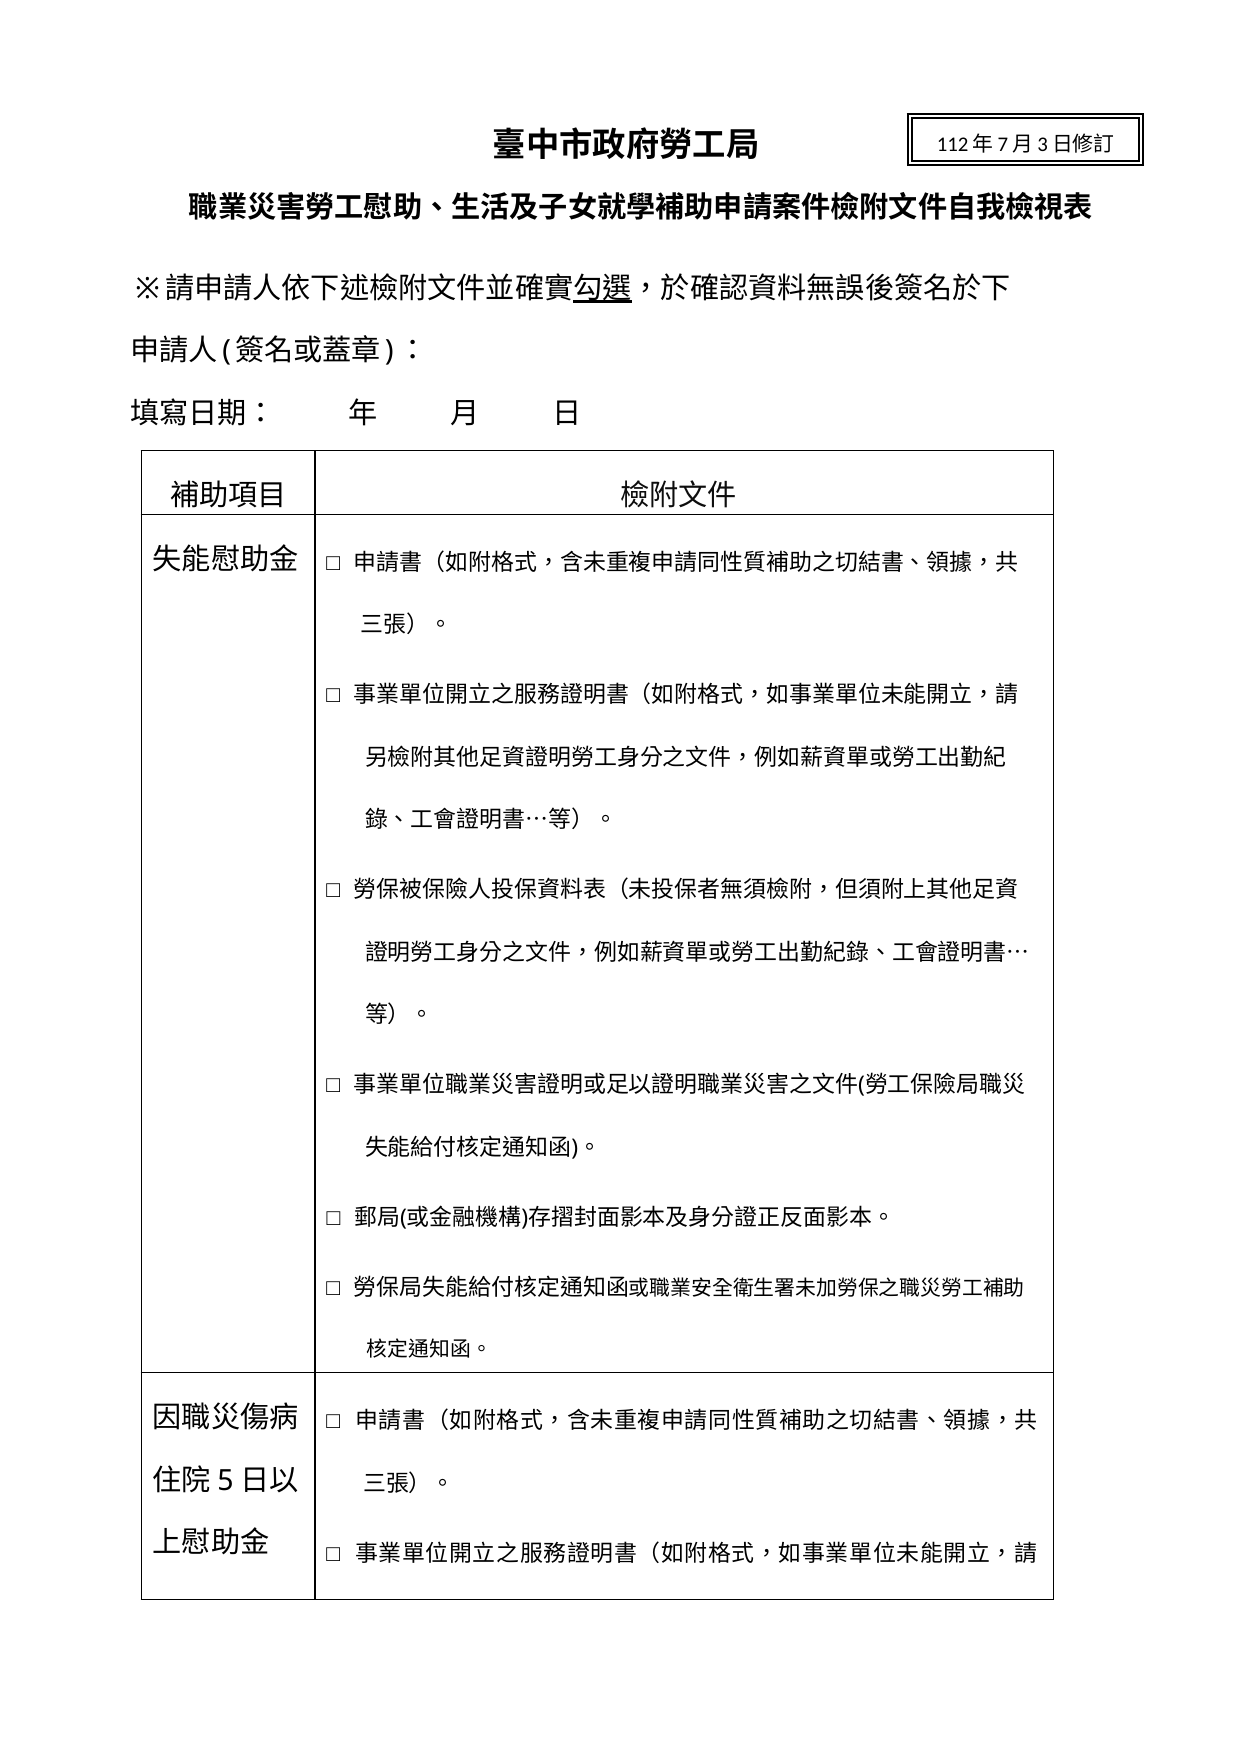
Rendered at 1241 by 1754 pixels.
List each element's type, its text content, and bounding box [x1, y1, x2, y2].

table_cell □ 申請書（如附格式，含未重複申請同性質補助之切結書、領據，共三張）。 □ 事業單位開立之服務證明書（如附格式，如事業單位未能開立，請另檢附其他足資證明勞工身分之文件，例如薪資單或勞工出勤紀錄、工會證明書…等）。 □ 勞保被保險人投保資料表（未投保者無須檢附，但須附上其他足資證明勞工身分之文件，例如薪資單或勞工出勤紀錄、工會證明書…等）。 □ 事業單位職業災害證明或足以證明職業災害之文件(勞工保險局職災失能給付核定通知函)。 □ 郵局(或金融機構)存摺封面影本及身分證正反面影本。 □ 勞保局失能給付核定通知函或職業安全衛生署未加勞保之職災勞工補助核定通知函。 [316, 515, 1053, 1372]
table_cell 因職災傷病住院5日以上慰助金 [142, 1373, 314, 1599]
text 職業災害勞工慰助、生活及子女就學補助申請案件檢附文件自我檢視表 [100, 163, 1152, 225]
table_cell 失能慰助金 [142, 515, 314, 1372]
table_header 補助項目 [142, 451, 314, 514]
text 臺中市政府勞工局 [100, 100, 1152, 163]
table_cell □ 申請書（如附格式，含未重複申請同性質補助之切結書、領據，共三張）。 □ 事業單位開立之服務證明書（如附格式，如事業單位未能開立，請 [316, 1373, 1053, 1599]
text 112年7月3日修訂 [928, 127, 1123, 152]
table_header 檢附文件 [316, 451, 1053, 514]
text 申請人(簽名或蓋章)： [130, 306, 1152, 369]
text ※請申請人依下述檢附文件並確實勾選，於確認資料無誤後簽名於下 [130, 244, 1152, 306]
text 填寫日期： 年 月 日 [130, 369, 1152, 431]
